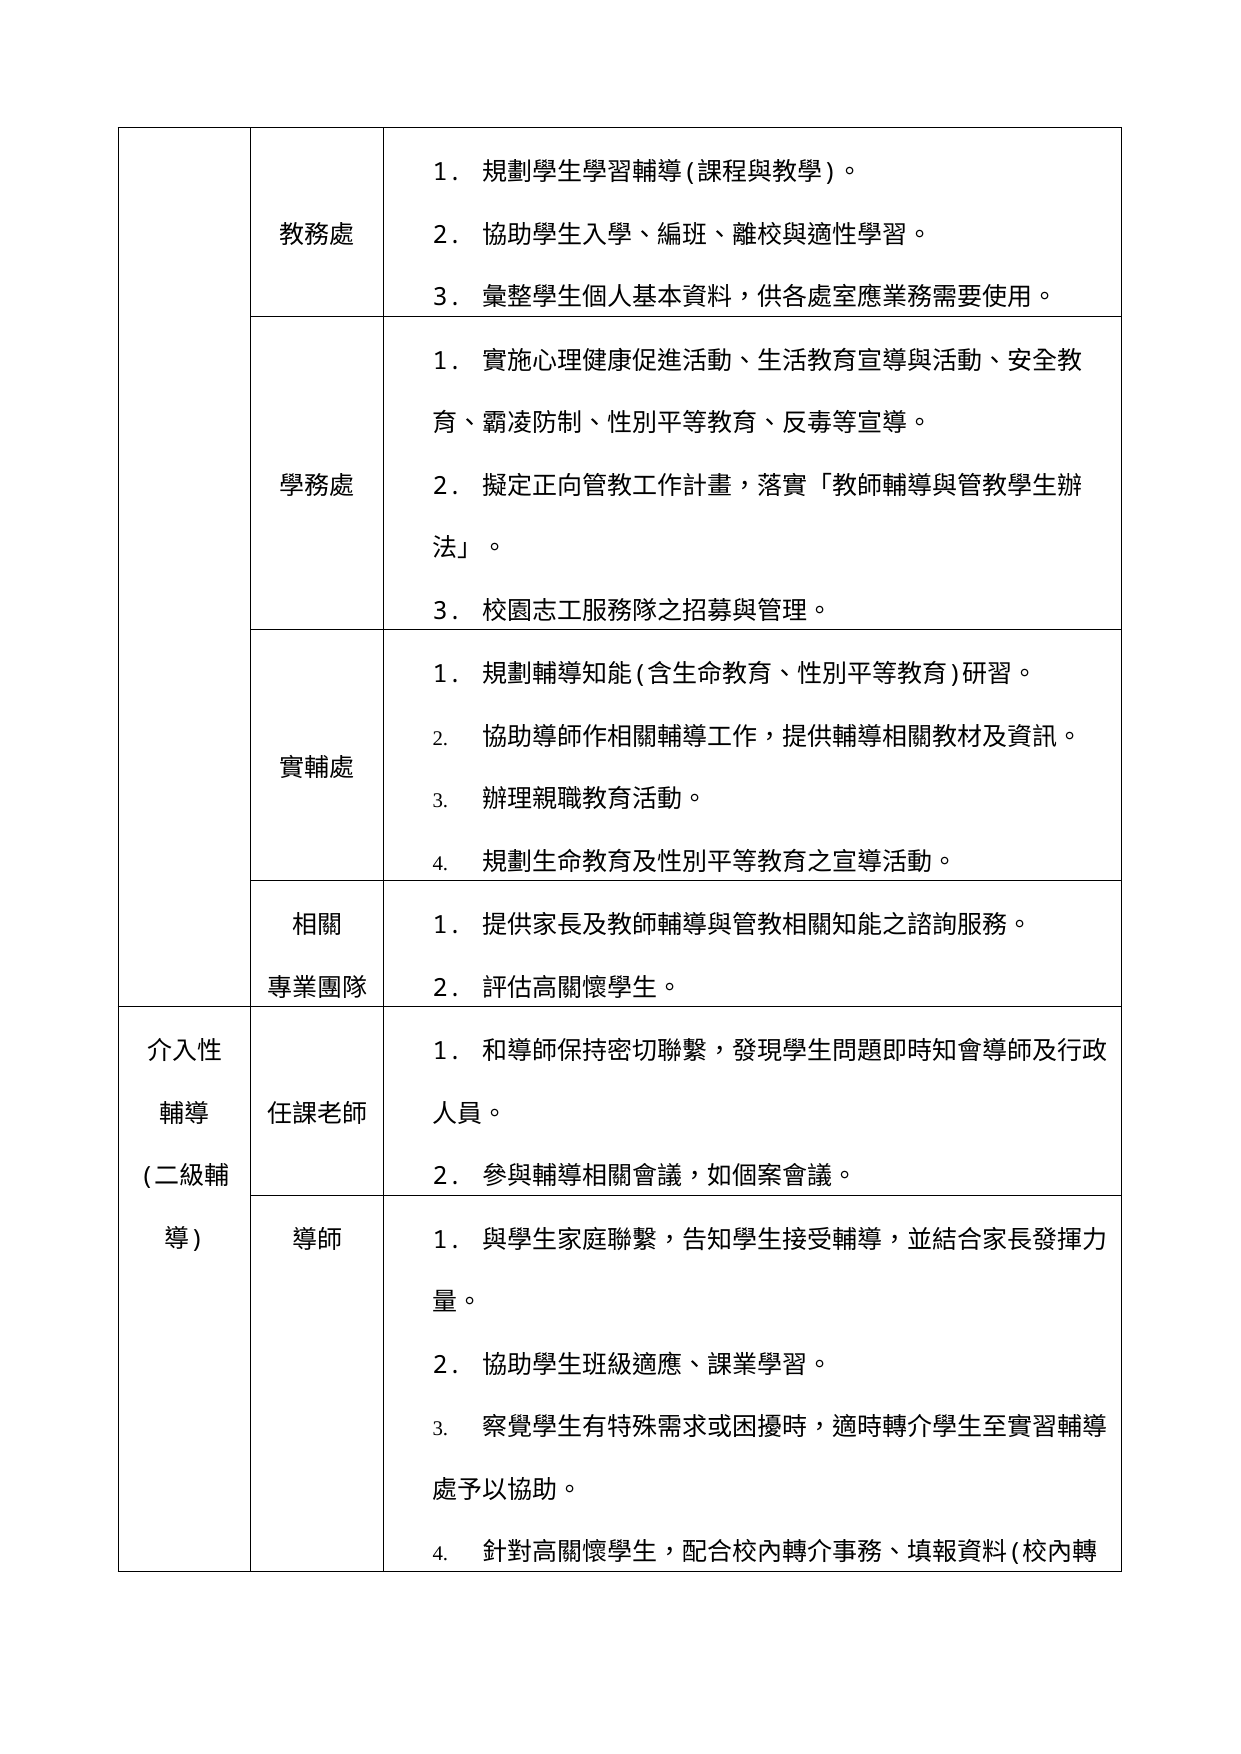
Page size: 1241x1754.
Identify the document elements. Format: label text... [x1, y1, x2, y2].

table_cell 學務處 [251, 317, 383, 629]
table_cell 提供家長及教師輔導與管教相關知能之諮詢服務。 評估高關懷學生。 [384, 881, 1121, 1006]
table_cell 介入性 輔導 (二級輔導) [119, 1007, 250, 1571]
table_cell 實施心理健康促進活動、生活教育宣導與活動、安全教育、霸凌防制、性別平等教育、反毒等宣導。 擬定正向管教工作計畫，落實「教師輔導與管教學生辦法」。 校園志工服務隊之招募與管理。 [384, 317, 1121, 629]
table_cell 任課老師 [251, 1007, 383, 1195]
table_cell 和導師保持密切聯繫，發現學生問題即時知會導師及行政人員。 參與輔導相關會議，如個案會議。 [384, 1007, 1121, 1195]
table_cell 相關 專業團隊 [251, 881, 383, 1006]
table_cell 與學生家庭聯繫，告知學生接受輔導，並結合家長發揮力量。 協助學生班級適應、課業學習。 察覺學生有特殊需求或困擾時，適時轉介學生至實習輔導處予以協助。 針對高關懷學生，配合校內轉介事務、填報資料(校內轉介→二級輔導)。 針對高關懷學生進行班級輔導及教學。 參與輔導相關會議，如：個案研討會，提供學生輔導的建議。 提供個案發展性輔導紀錄。 配合各處室進行事件處理與個案輔導。 針對個案需求實施簡易行為功能評量，填寫行為問題診斷表及撰寫行為問題功能觀察記錄表。 [384, 1196, 1121, 1571]
table_cell 導師 [251, 1196, 383, 1571]
table_cell 規劃學生學習輔導(課程與教學)。 協助學生入學、編班、離校與適性學習。 彙整學生個人基本資料，供各處室應業務需要使用。 [384, 128, 1121, 316]
table_cell [119, 128, 250, 1006]
table_cell 規劃輔導知能(含生命教育、性別平等教育)研習。 協助導師作相關輔導工作，提供輔導相關教材及資訊。 辦理親職教育活動。 規劃生命教育及性別平等教育之宣導活動。 [384, 630, 1121, 880]
table_cell 教務處 [251, 128, 383, 316]
table_cell 實輔處 [251, 630, 383, 880]
